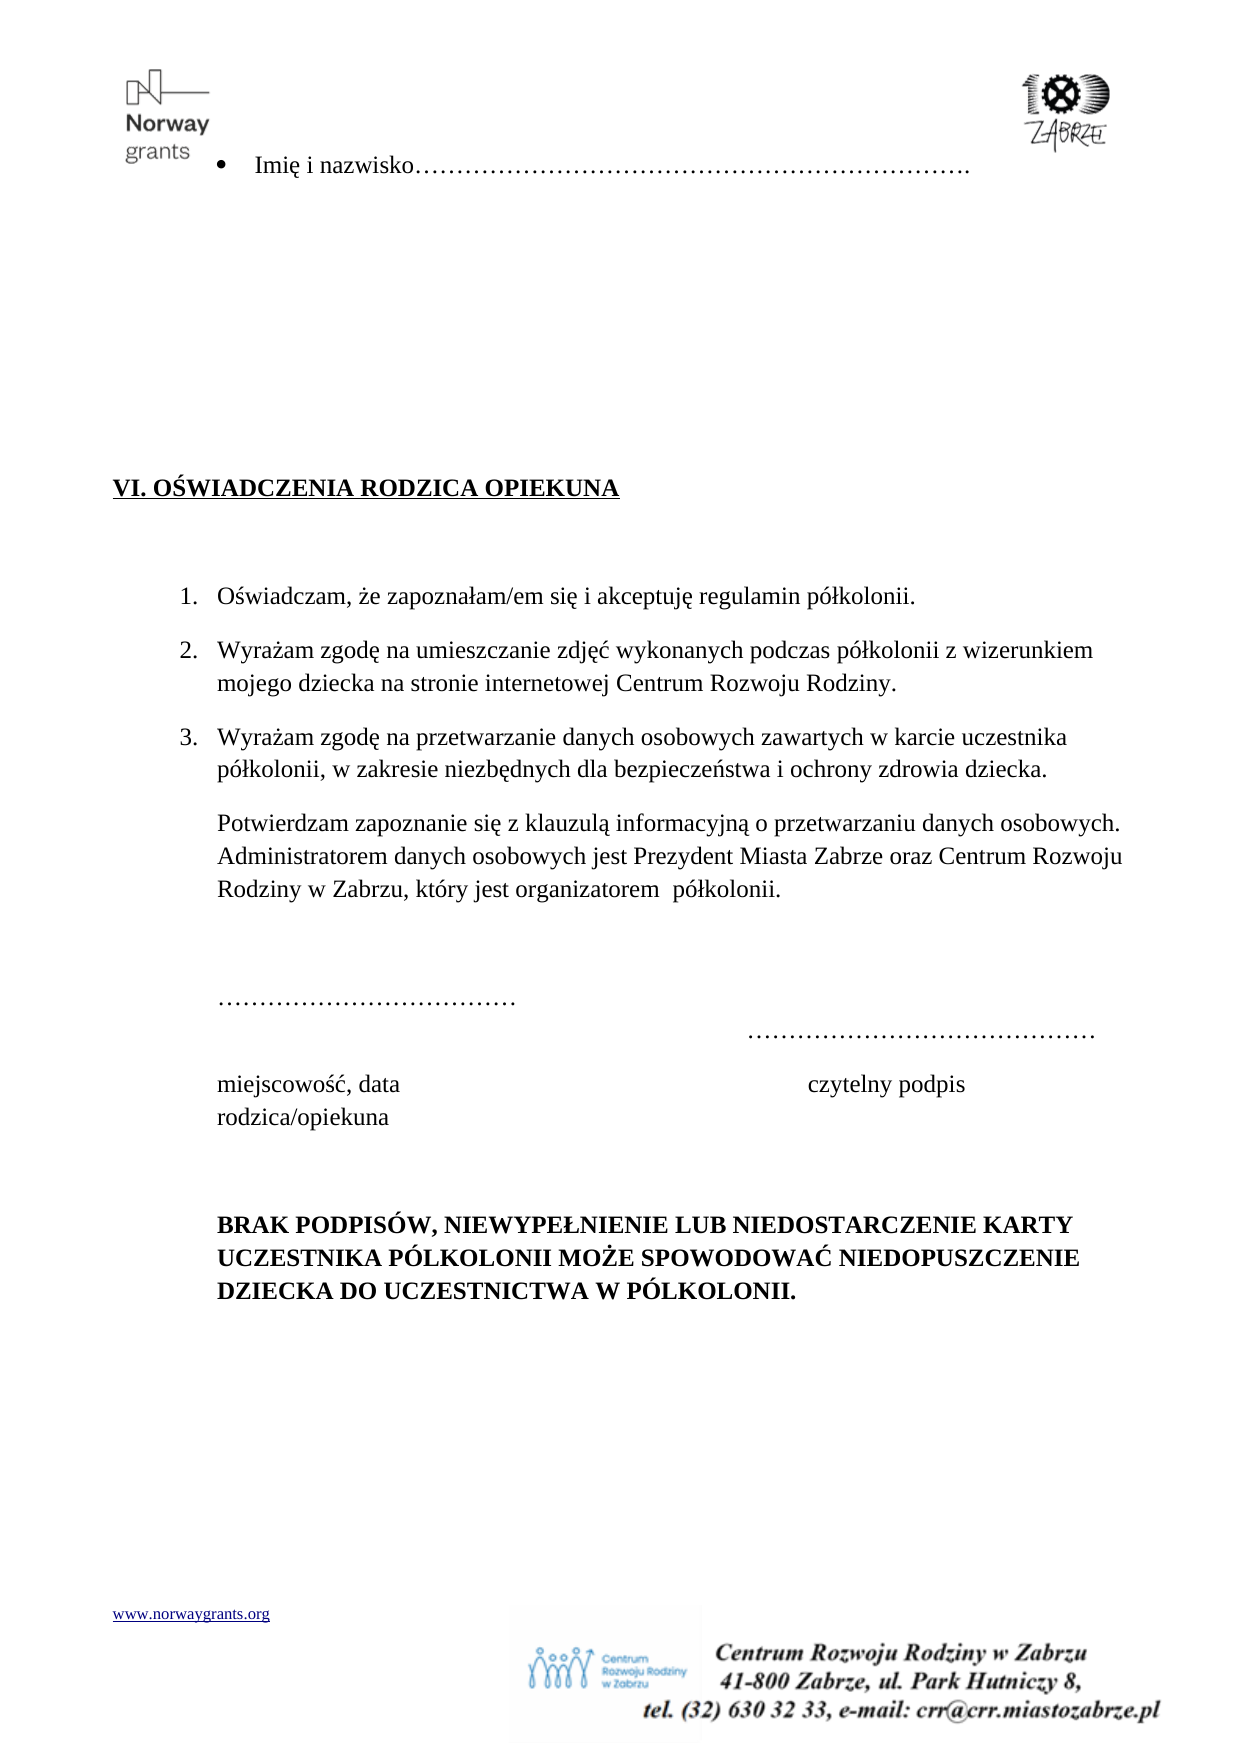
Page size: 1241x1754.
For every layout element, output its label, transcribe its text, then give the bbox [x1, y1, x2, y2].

list ……………………………… …………………………………… [217, 982, 1128, 1044]
list Imię i nazwisko…………………………………………………………. [217, 150, 1128, 179]
list Oświadczam, że zapoznałam/em się i akceptuję regulamin półkolonii. [179, 581, 1128, 609]
text VI. OŚWIADCZENIA RODZICA OPIEKUNA [112, 473, 1128, 502]
list Wyrażam zgodę na przetwarzanie danych osobowych zawartych w karcie uczestnika półkolonii, w zakresie niezbędnych dla bezpieczeństwa i ochrony zdrowia dziecka. [179, 722, 1128, 783]
list BRAK PODPISÓW, NIEWYPEŁNIENIE LUB NIEDOSTARCZENIE KARTY UCZESTNIKA PÓLKOLONII MOŻE SPOWODOWAĆ NIEDOPUSZCZENIE DZIECKA DO UCZESTNICTWA W PÓLKOLONII. [217, 1210, 1128, 1304]
list miejscowość, data czytelny podpis rodzica/opiekuna [217, 1069, 1128, 1131]
list Potwierdzam zapoznanie się z klauzulą informacyjną o przetwarzaniu danych osobowych. Administratorem danych osobowych jest Prezydent Miasta Zabrze oraz Centrum Rozwoju Rodziny w Zabrzu, który jest organizatorem półkolonii. [217, 808, 1128, 903]
list Wyrażam zgodę na umieszczanie zdjęć wykonanych podczas półkolonii z wizerunkiem mojego dziecka na stronie internetowej Centrum Rozwoju Rodziny. [179, 635, 1128, 696]
